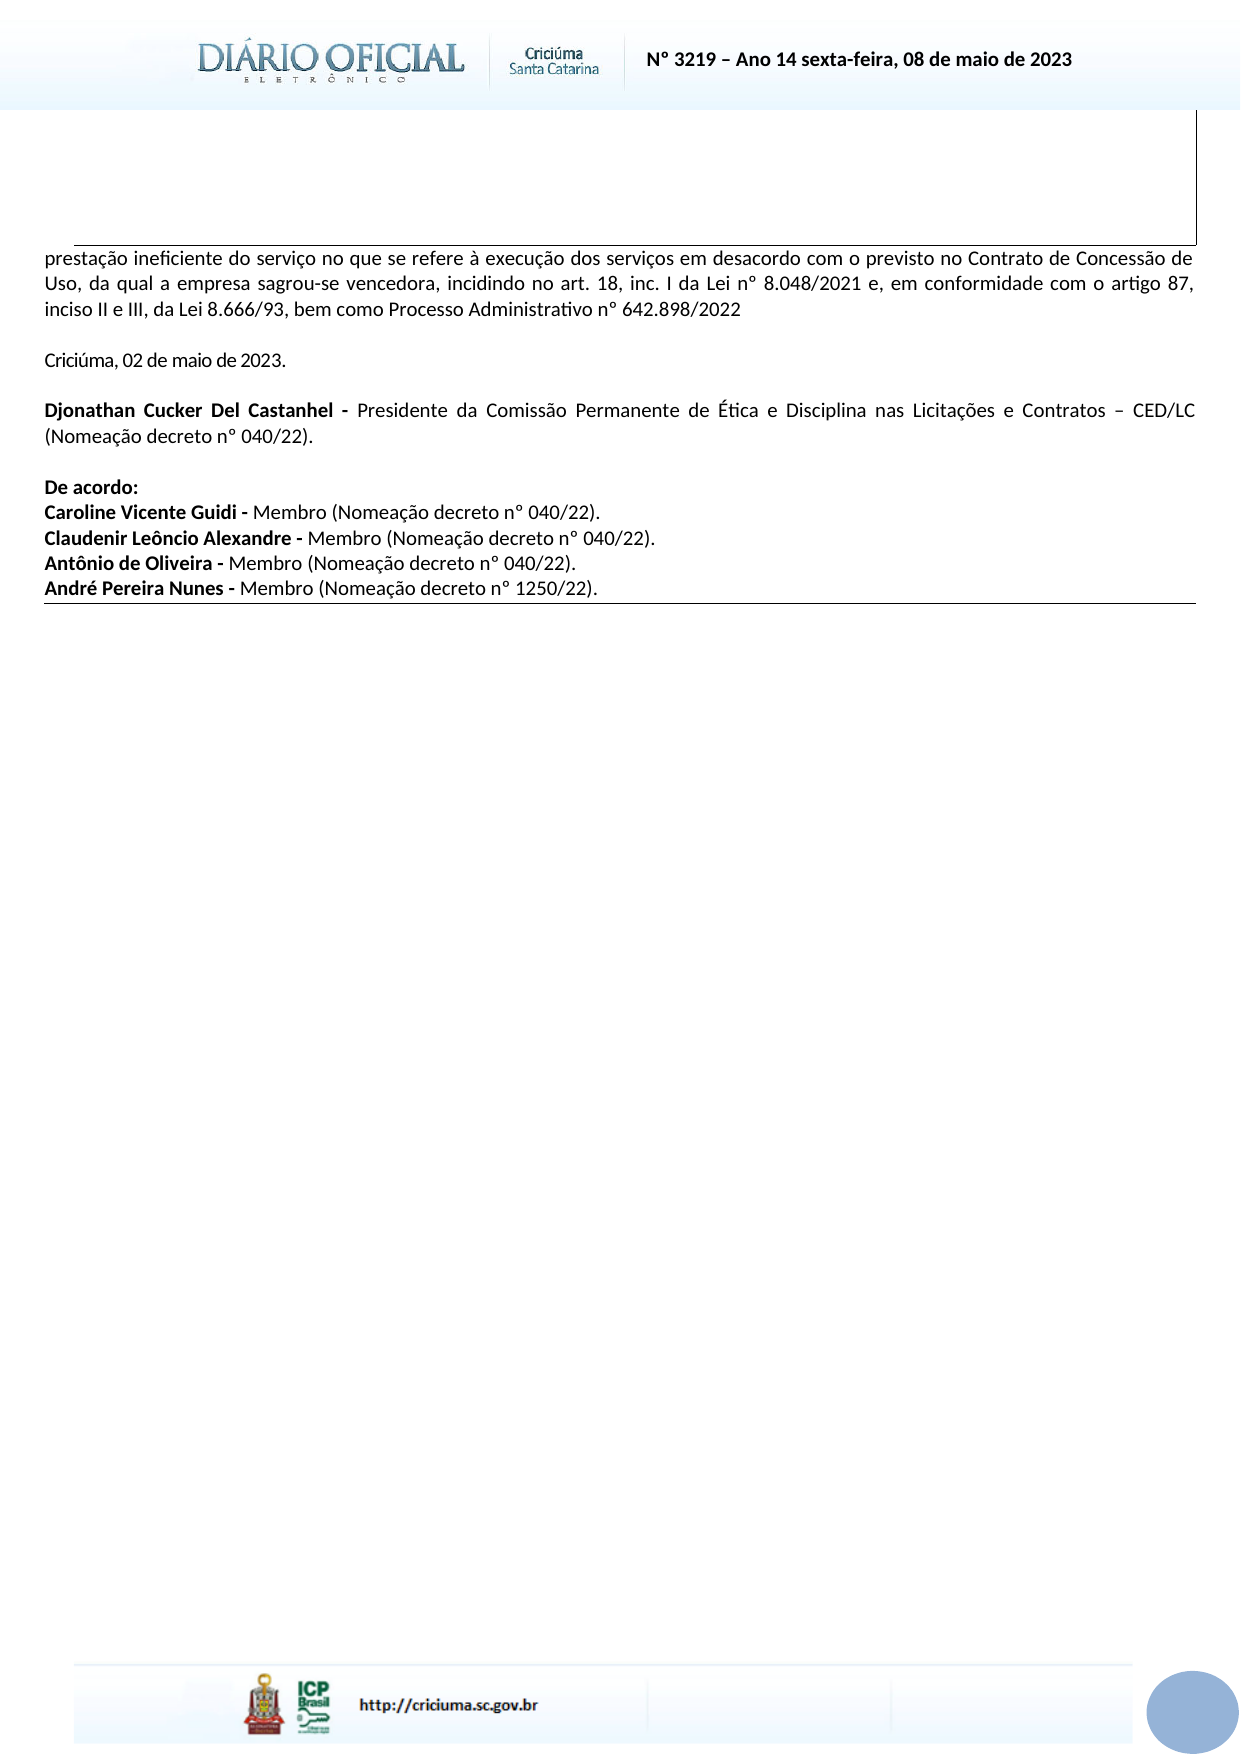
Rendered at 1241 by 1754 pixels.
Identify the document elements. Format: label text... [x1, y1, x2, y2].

text Djonathan Cucker Del Castanhel - Presidente da Comissão Permanente de Ética e Disciplina nas Licitações e Contratos – CED/LC (Nomeação decreto nº 040/22). [44, 398, 1196, 448]
text De acordo: [44, 474, 1196, 499]
text André Pereira Nunes - Membro (Nomeação decreto nº 1250/22). [44, 576, 1196, 603]
text Claudenir Leôncio Alexandre - Membro (Nomeação decreto nº 040/22). [44, 525, 1196, 550]
text Caroline Vicente Guidi - Membro (Nomeação decreto nº 040/22). [44, 499, 1196, 525]
text Antônio de Oliveira - Membro (Nomeação decreto nº 040/22). [44, 550, 1196, 576]
text prestação ineficiente do serviço no que se refere à execução dos serviços em desacordo com o previsto no Contrato de Concessão de Uso, da qual a empresa sagrou-se vencedora, incidindo no art. 18, inc. I da Lei nº 8.048/2021 e, em conformidade com o artigo 87, inciso II e III, da Lei 8.666/93, bem como Processo Administrativo nº 642.898/2022 [44, 245, 1196, 321]
text Criciúma, 02 de maio de 2023. [44, 347, 1196, 372]
